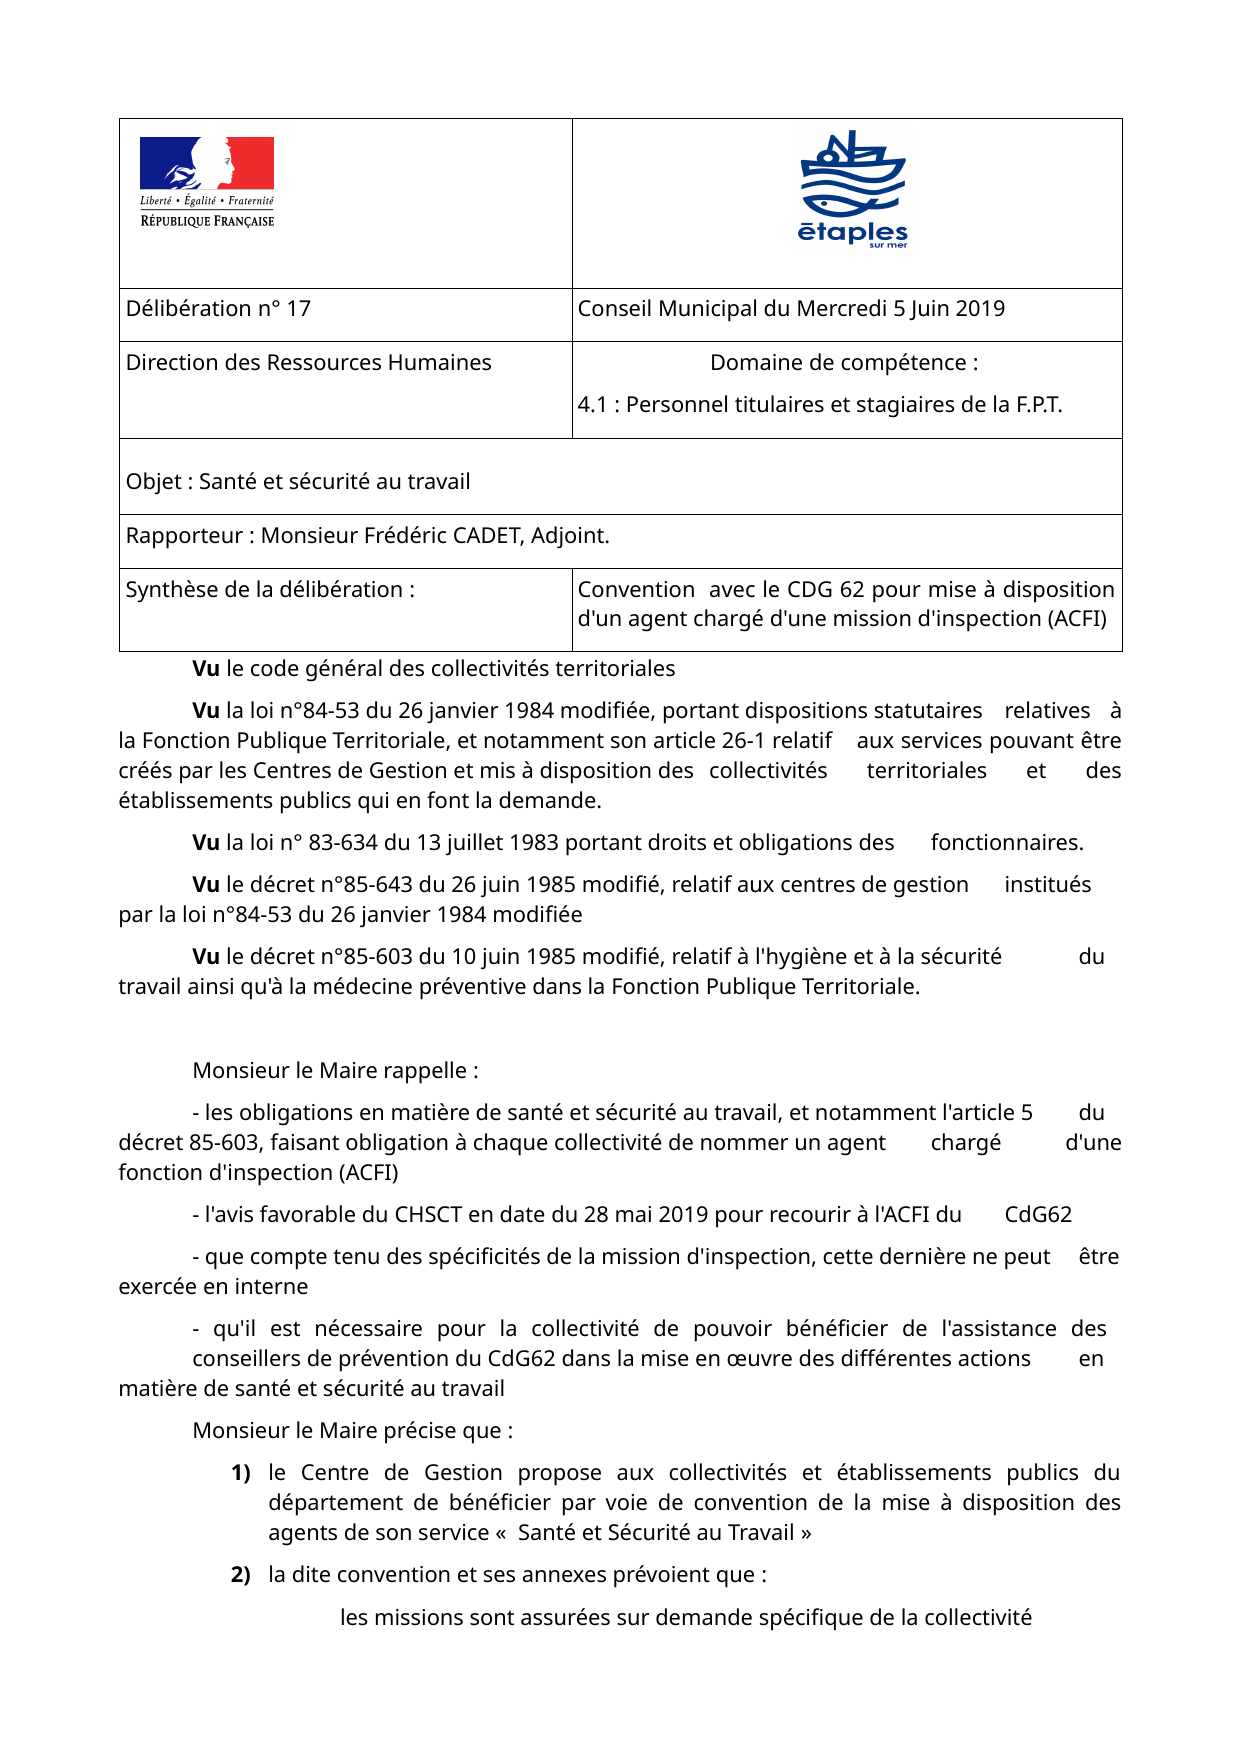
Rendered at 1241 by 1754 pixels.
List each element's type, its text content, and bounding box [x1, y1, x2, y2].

table_cell Délibération n° 17 [120, 289, 572, 341]
table_cell Rapporteur : Monsieur Frédéric CADET, Adjoint. [120, 515, 1122, 568]
text - les obligations en matière de santé et sécurité au travail, et notamment l'article 5 du décret 85-603, faisant obligation à chaque collectivité de nommer un agent chargé d'une fonction d'inspection (ACFI) [118, 1097, 1122, 1186]
picture [140, 137, 274, 228]
table_header [573, 119, 1122, 287]
text Monsieur le Maire rappelle : [118, 1055, 1122, 1084]
text - l'avis favorable du CHSCT en date du 28 mai 2019 pour recourir à l'ACFI du CdG62 [118, 1199, 1122, 1229]
text Vu le code général des collectivités territoriales [118, 652, 1122, 683]
text - qu'il est nécessaire pour la collectivité de pouvoir bénéficier de l'assistance des conseillers de prévention du CdG62 dans la mise en œuvre des différentes actions en matière de santé et sécurité au travail [118, 1313, 1122, 1403]
text - que compte tenu des spécificités de la mission d'inspection, cette dernière ne peut être exercée en interne [118, 1241, 1122, 1301]
table_cell Objet : Santé et sécurité au travail [120, 439, 1122, 514]
table_cell Conseil Municipal du Mercredi 5 Juin 2019 [573, 289, 1122, 341]
table_header [120, 228, 572, 287]
text Vu la loi n°84-53 du 26 janvier 1984 modifiée, portant dispositions statutaires relatives à la Fonction Publique Territoriale, et notamment son article 26-1 relatif aux services pouvant être créés par les Centres de Gestion et mis à disposition des collectivités territoriales et des établissements publics qui en font la demande. [118, 695, 1122, 814]
list la dite convention et ses annexes prévoient que : [231, 1559, 1122, 1589]
picture [793, 126, 914, 252]
text Vu la loi n° 83-634 du 13 juillet 1983 portant droits et obligations des fonctionnaires. [118, 827, 1122, 857]
text les missions sont assurées sur demande spécifique de la collectivité [118, 1602, 1122, 1631]
text Vu le décret n°85-603 du 10 juin 1985 modifié, relatif à l'hygiène et à la sécurité du travail ainsi qu'à la médecine préventive dans la Fonction Publique Territoriale. [118, 941, 1122, 1001]
text Vu le décret n°85-643 du 26 juin 1985 modifié, relatif aux centres de gestion institués par la loi n°84-53 du 26 janvier 1984 modifiée [118, 869, 1122, 929]
table_cell Domaine de compétence : 4.1 : Personnel titulaires et stagiaires de la F.P.T. [573, 342, 1122, 437]
table_cell Direction des Ressources Humaines [120, 342, 572, 437]
table_header [120, 119, 572, 227]
table_cell Convention avec le CDG 62 pour mise à disposition d'un agent chargé d'une mission d'inspection (ACFI) [573, 569, 1122, 651]
text Monsieur le Maire précise que : [118, 1415, 1122, 1445]
list le Centre de Gestion propose aux collectivités et établissements publics du département de bénéficier par voie de convention de la mise à disposition des agents de son service « Santé et Sécurité au Travail » [231, 1457, 1122, 1547]
table_cell Synthèse de la délibération : [120, 569, 572, 651]
